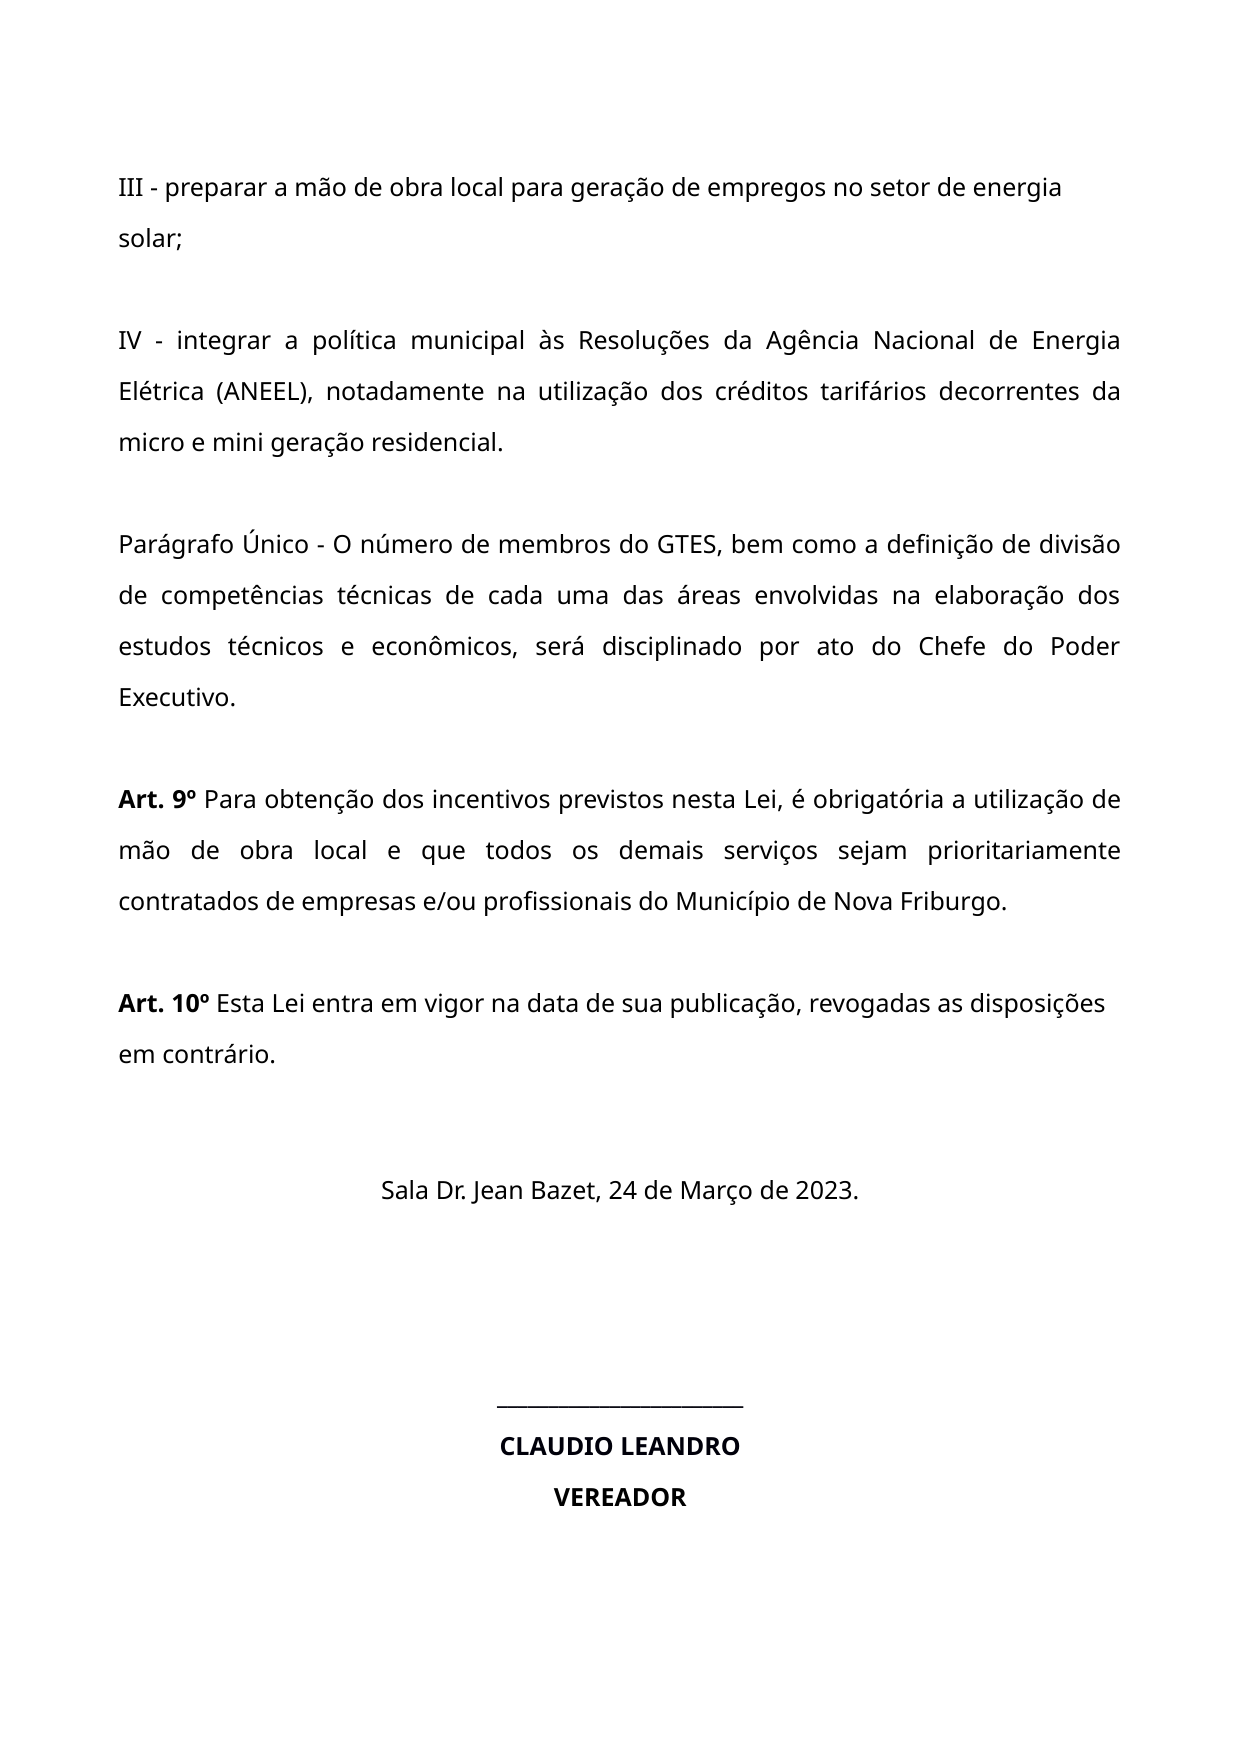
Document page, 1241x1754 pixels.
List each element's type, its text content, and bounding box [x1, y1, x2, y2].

text Art. 9º Para obtenção dos incentivos previstos nesta Lei, é obrigatória a utilização de mão de obra local e que todos os demais serviços sejam prioritariamente contratados de empresas e/ou profissionais do Município de Nova Friburgo. [118, 782, 1122, 918]
text Parágrafo Único - O número de membros do GTES, bem como a definição de divisão de competências técnicas de cada uma das áreas envolvidas na elaboração dos estudos técnicos e econômicos, será disciplinado por ato do Chefe do Poder Executivo. [118, 526, 1122, 714]
text VEREADOR [118, 1479, 1122, 1513]
text III - preparar a mão de obra local para geração de empregos no setor de energia solar; [118, 169, 1122, 254]
text ________________________ [118, 1377, 1122, 1411]
text Art. 10º Esta Lei entra em vigor na data de sua publicação, revogadas as disposições em contrário. [118, 986, 1122, 1071]
text CLAUDIO LEANDRO [118, 1428, 1122, 1462]
text IV - integrar a política municipal às Resoluções da Agência Nacional de Energia Elétrica (ANEEL), notadamente na utilização dos créditos tarifários decorrentes da micro e mini geração residencial. [118, 322, 1122, 458]
text Sala Dr. Jean Bazet, 24 de Março de 2023. [118, 1173, 1122, 1207]
